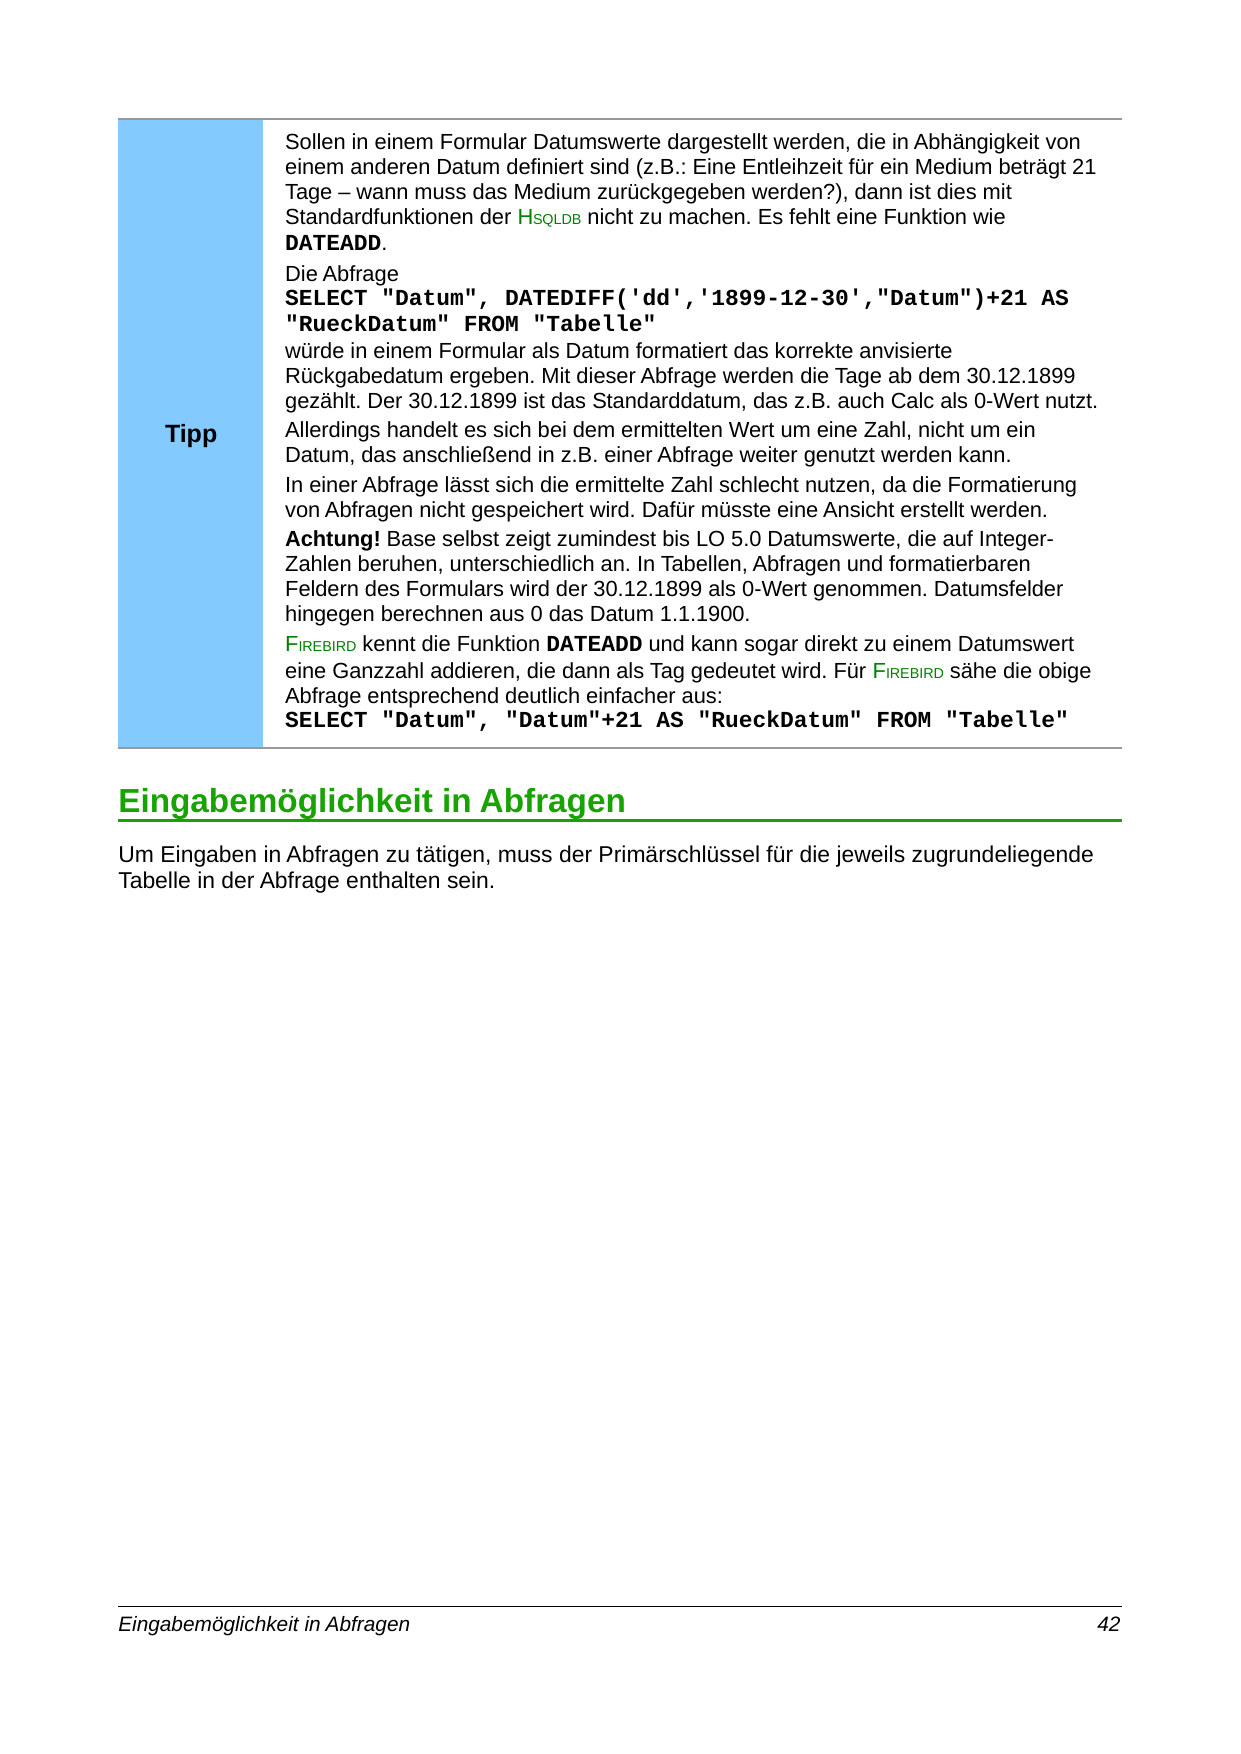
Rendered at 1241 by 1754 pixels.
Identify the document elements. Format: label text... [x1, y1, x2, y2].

table_header Tipp [118, 120, 263, 747]
table_header Sollen in einem Formular Datumswerte dargestellt werden, die in Abhängigkeit von einem anderen Datum definiert sind (z.B.: Eine Entleihzeit für ein Medium beträgt 21 Tage – wann muss das Medium zurückgegeben werden?), dann ist dies mit Standardfunktionen der Hsqldb nicht zu machen. Es fehlt eine Funktion wie DATEADD. Die Abfrage SELECT "Datum", DATEDIFF('dd','1899-12-30',"Datum")+21 AS "RueckDatum" FROM "Tabelle" würde in einem Formular als Datum formatiert das korrekte anvisierte Rückgabedatum ergeben. Mit dieser Abfrage werden die Tage ab dem 30.12.1899 gezählt. Der 30.12.1899 ist das Standarddatum, das z.B. auch Calc als 0-Wert nutzt. Allerdings handelt es sich bei dem ermittelten Wert um eine Zahl, nicht um ein Datum, das anschließend in z.B. einer Abfrage weiter genutzt werden kann. In einer Abfrage lässt sich die ermittelte Zahl schlecht nutzen, da die Formatierung von Abfragen nicht gespeichert wird. Dafür müsste eine Ansicht erstellt werden. Achtung! Base selbst zeigt zumindest bis LO 5.0 Datumswerte, die auf Integer-Zahlen beruhen, unterschiedlich an. In Tabellen, Abfragen und formatierbaren Feldern des Formulars wird der 30.12.1899 als 0-Wert genommen. Datumsfelder hingegen berechnen aus 0 das Datum 1.1.1900. Firebird kennt die Funktion DATEADD und kann sogar direkt zu einem Datumswert eine Ganzzahl addieren, die dann als Tag gedeutet wird. Für Firebird sähe die obige Abfrage entsprechend deutlich einfacher aus: SELECT "Datum", "Datum"+21 AS "RueckDatum" FROM "Tabelle" [264, 120, 1122, 747]
text Um Eingaben in Abfragen zu tätigen, muss der Primärschlüssel für die jeweils zugrundeliegende Tabelle in der Abfrage enthalten sein. [118, 841, 1122, 893]
subtitle Eingabemöglichkeit in Abfragen [118, 781, 1122, 819]
